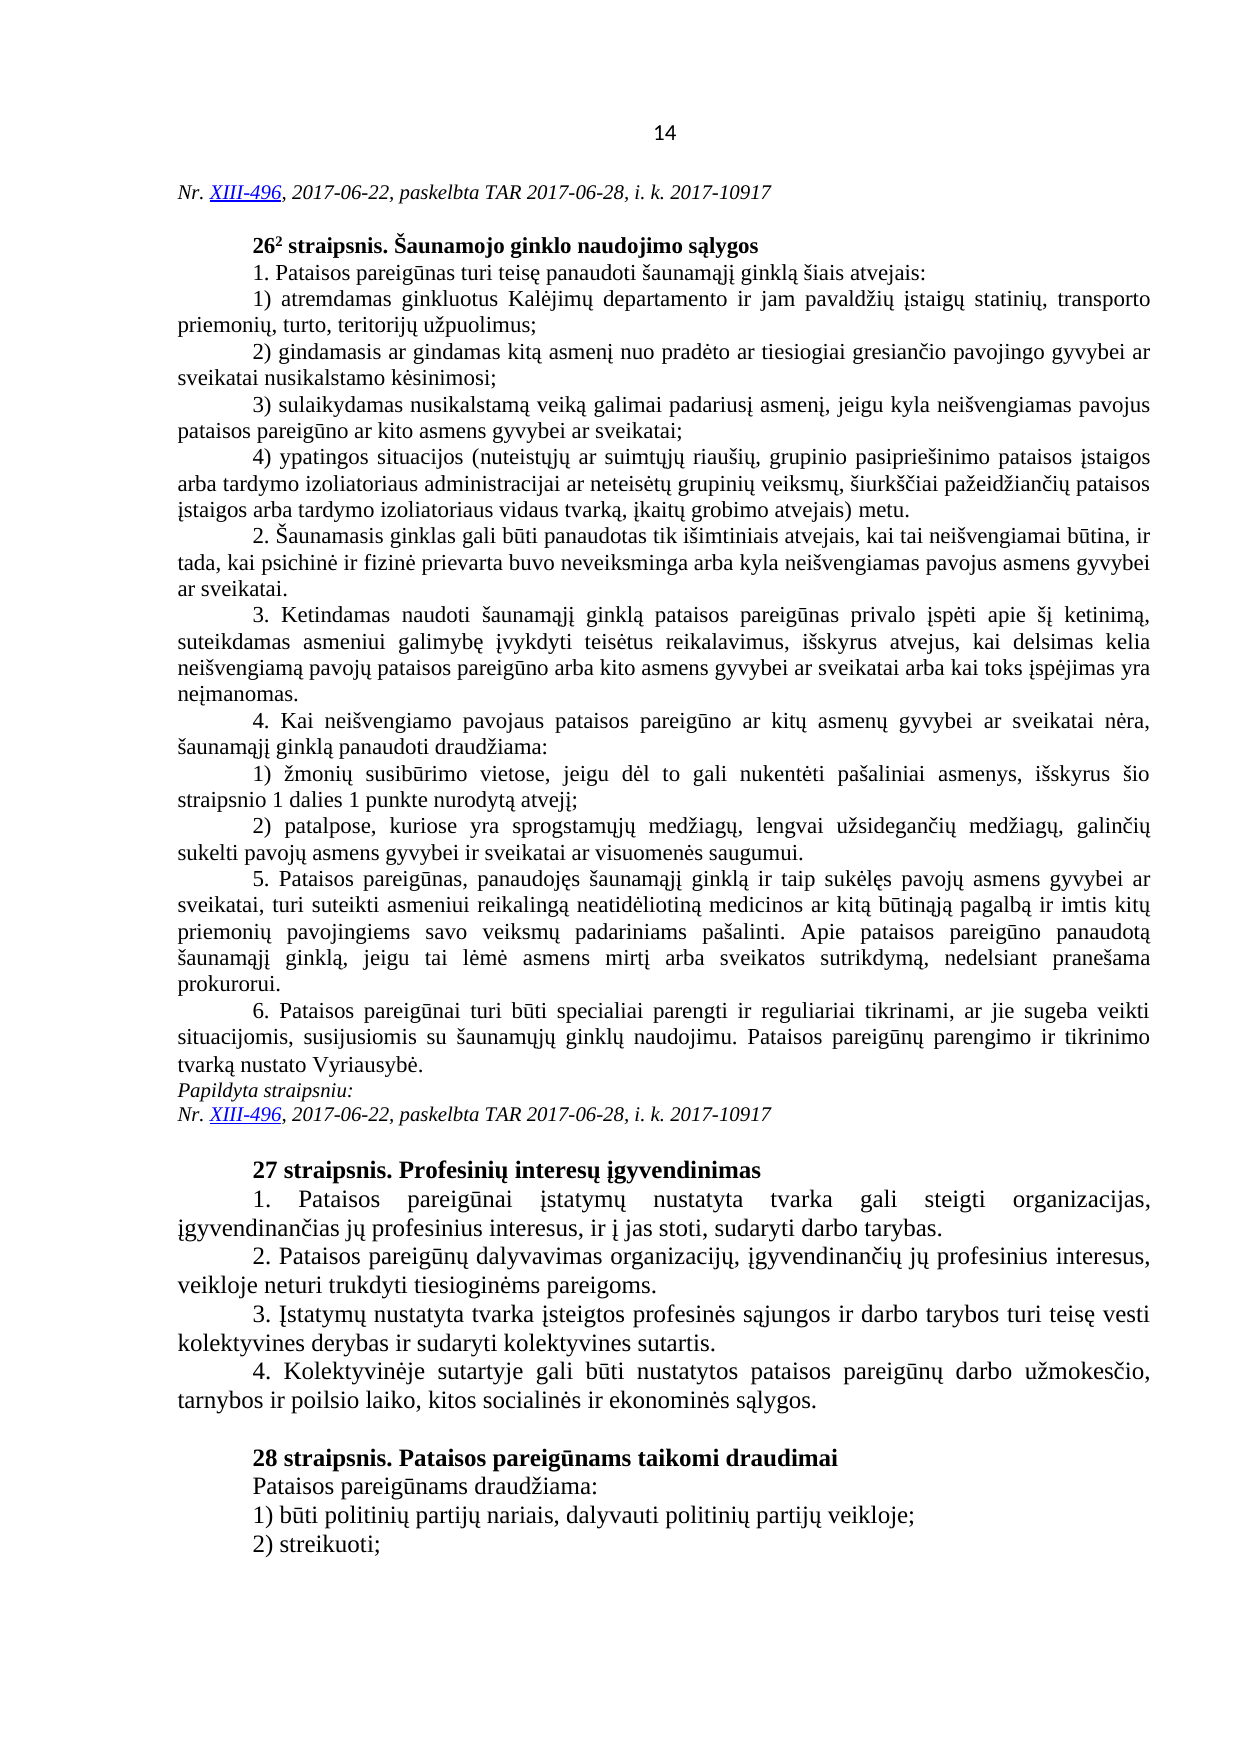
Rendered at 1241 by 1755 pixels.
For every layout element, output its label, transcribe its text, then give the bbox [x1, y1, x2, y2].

text 3) sulaikydamas nusikalstamą veiką galimai padariusį asmenį, jeigu kyla neišvengiamas pavojus pataisos pareigūno ar kito asmens gyvybei ar sveikatai; [177, 391, 1152, 443]
text 1. Pataisos pareigūnas turi teisę panaudoti šaunamąjį ginklą šiais atvejais: [177, 259, 1152, 285]
text 1) atremdamas ginkluotus Kalėjimų departamento ir jam pavaldžių įstaigų statinių, transporto priemonių, turto, teritorijų užpuolimus; [177, 285, 1152, 338]
text 2) patalpose, kuriose yra sprogstamųjų medžiagų, lengvai užsidegančių medžiagų, galinčių sukelti pavojų asmens gyvybei ir sveikatai ar visuomenės saugumui. [177, 812, 1152, 865]
text 1. Pataisos pareigūnai įstatymų nustatyta tvarka gali steigti organizacijas, įgyvendinančias jų profesinius interesus, ir į jas stoti, sudaryti darbo tarybas. [177, 1184, 1152, 1241]
text Pataisos pareigūnams draudžiama: [177, 1471, 1152, 1500]
text 262 straipsnis. Šaunamojo ginklo naudojimo sąlygos [177, 232, 1152, 259]
text Nr. XIII-496, 2017-06-22, paskelbta TAR 2017-06-28, i. k. 2017-10917 [177, 1102, 1152, 1126]
text 2) streikuoti; [177, 1529, 1152, 1558]
text 1) žmonių susibūrimo vietose, jeigu dėl to gali nukentėti pašaliniai asmenys, išskyrus šio straipsnio 1 dalies 1 punkte nurodytą atvejį; [177, 759, 1152, 812]
text 1) būti politinių partijų nariais, dalyvauti politinių partijų veikloje; [177, 1500, 1152, 1529]
text 27 straipsnis. Profesinių interesų įgyvendinimas [177, 1155, 1152, 1184]
text Nr. XIII-496, 2017-06-22, paskelbta TAR 2017-06-28, i. k. 2017-10917 [177, 180, 1152, 204]
text 28 straipsnis. Pataisos pareigūnams taikomi draudimai [177, 1443, 1152, 1471]
text 2. Pataisos pareigūnų dalyvavimas organizacijų, įgyvendinančių jų profesinius interesus, veikloje neturi trukdyti tiesioginėms pareigoms. [177, 1241, 1152, 1299]
text 3. Įstatymų nustatyta tvarka įsteigtos profesinės sąjungos ir darbo tarybos turi teisę vesti kolektyvines derybas ir sudaryti kolektyvines sutartis. [177, 1299, 1152, 1356]
text Papildyta straipsniu: [177, 1078, 1152, 1102]
text 2) gindamasis ar gindamas kitą asmenį nuo pradėto ar tiesiogiai gresiančio pavojingo gyvybei ar sveikatai nusikalstamo kėsinimosi; [177, 338, 1152, 391]
text 3. Ketindamas naudoti šaunamąjį ginklą pataisos pareigūnas privalo įspėti apie šį ketinimą, suteikdamas asmeniui galimybę įvykdyti teisėtus reikalavimus, išskyrus atvejus, kai delsimas kelia neišvengiamą pavojų pataisos pareigūno arba kito asmens gyvybei ar sveikatai arba kai toks įspėjimas yra neįmanomas. [177, 601, 1152, 707]
text 5. Pataisos pareigūnas, panaudojęs šaunamąjį ginklą ir taip sukėlęs pavojų asmens gyvybei ar sveikatai, turi suteikti asmeniui reikalingą neatidėliotiną medicinos ar kitą būtinąją pagalbą ir imtis kitų priemonių pavojingiems savo veiksmų padariniams pašalinti. Apie pataisos pareigūno panaudotą šaunamąjį ginklą, jeigu tai lėmė asmens mirtį arba sveikatos sutrikdymą, nedelsiant pranešama prokurorui. [177, 865, 1152, 997]
text 4. Kai neišvengiamo pavojaus pataisos pareigūno ar kitų asmenų gyvybei ar sveikatai nėra, šaunamąjį ginklą panaudoti draudžiama: [177, 707, 1152, 759]
text 2. Šaunamasis ginklas gali būti panaudotas tik išimtiniais atvejais, kai tai neišvengiamai būtina, ir tada, kai psichinė ir fizinė prievarta buvo neveiksminga arba kyla neišvengiamas pavojus asmens gyvybei ar sveikatai. [177, 522, 1152, 601]
text 4. Kolektyvinėje sutartyje gali būti nustatytos pataisos pareigūnų darbo užmokesčio, tarnybos ir poilsio laiko, kitos socialinės ir ekonominės sąlygos. [177, 1356, 1152, 1414]
text 6. Pataisos pareigūnai turi būti specialiai parengti ir reguliariai tikrinami, ar jie sugeba veikti situacijomis, susijusiomis su šaunamųjų ginklų naudojimu. Pataisos pareigūnų parengimo ir tikrinimo tvarką nustato Vyriausybė. [177, 997, 1152, 1078]
text 4) ypatingos situacijos (nuteistųjų ar suimtųjų riaušių, grupinio pasipriešinimo pataisos įstaigos arba tardymo izoliatoriaus administracijai ar neteisėtų grupinių veiksmų, šiurkščiai pažeidžiančių pataisos įstaigos arba tardymo izoliatoriaus vidaus tvarką, įkaitų grobimo atvejais) metu. [177, 443, 1152, 522]
